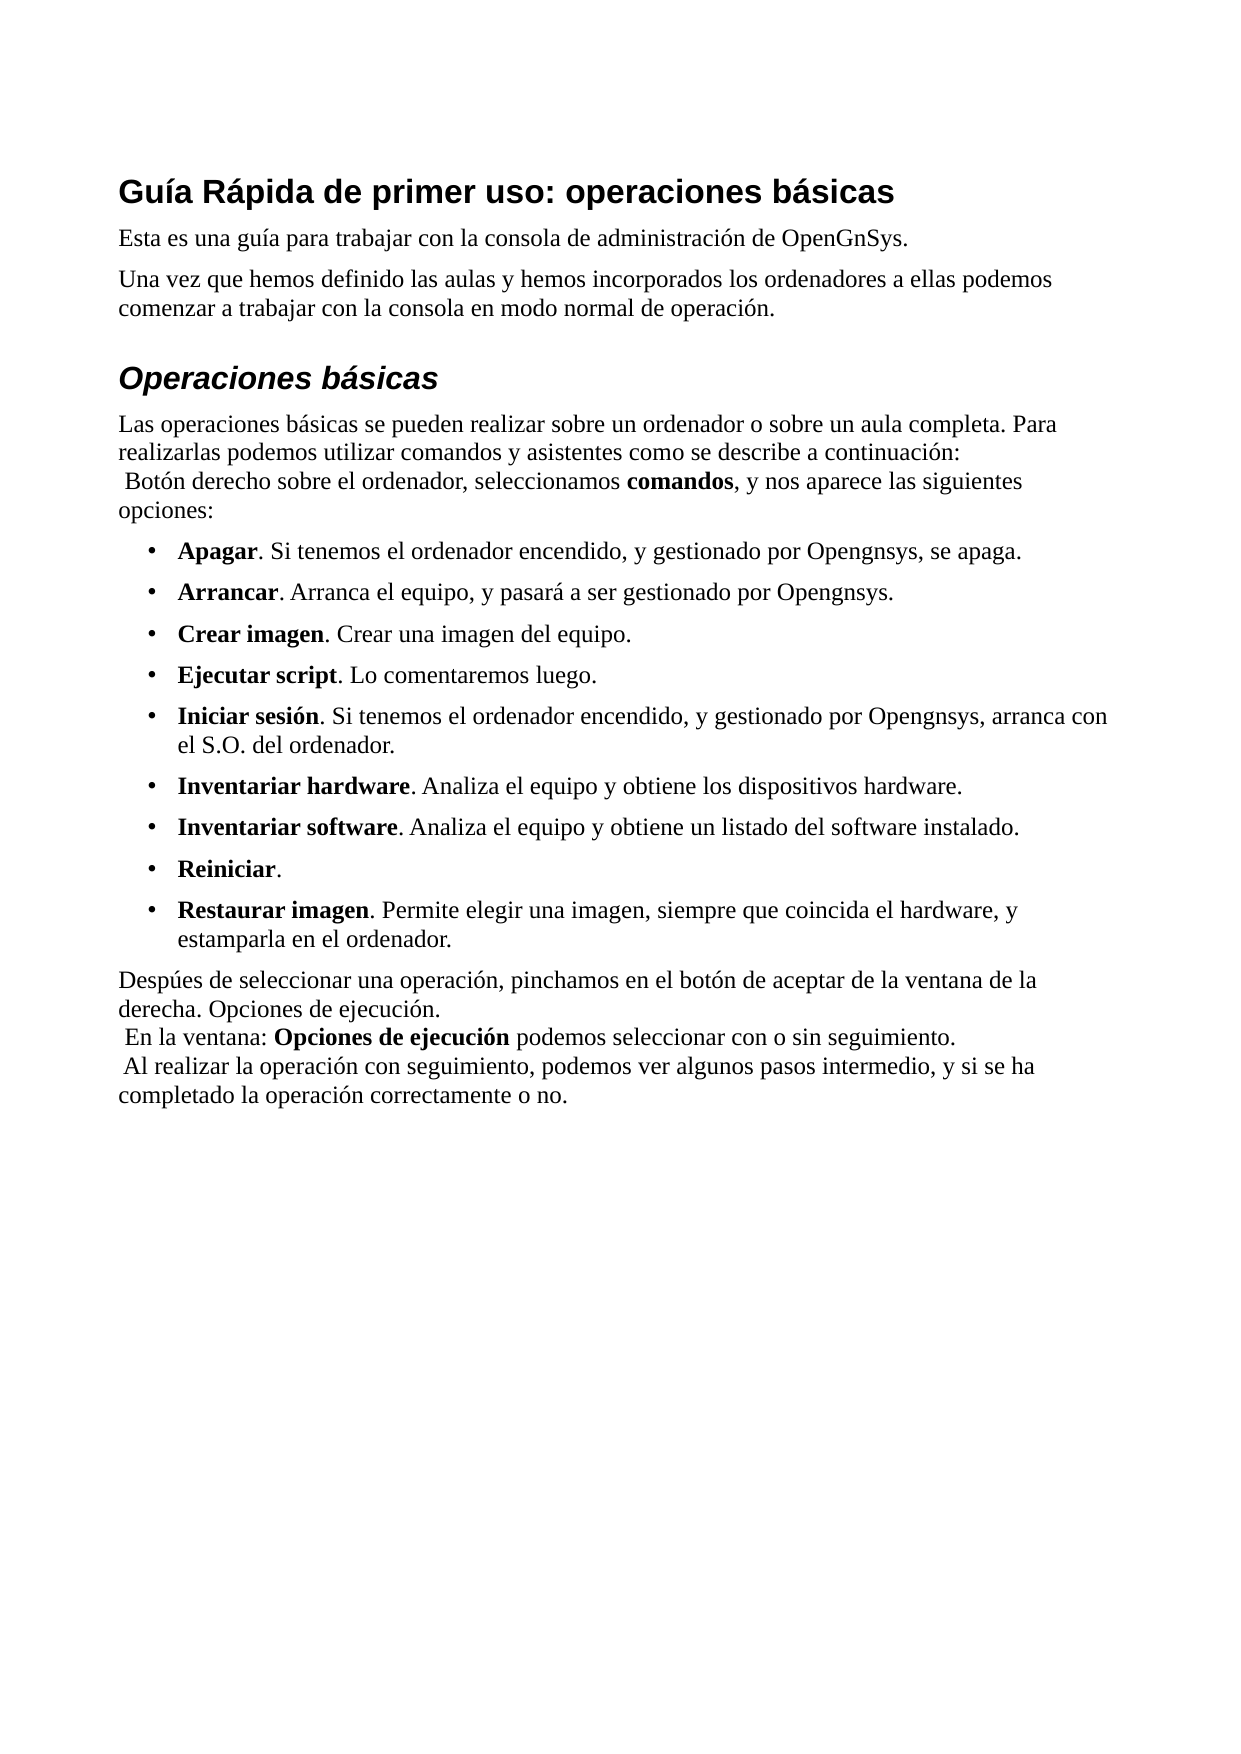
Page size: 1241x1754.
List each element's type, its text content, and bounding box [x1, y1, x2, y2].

subtitle Operaciones básicas [118, 359, 1122, 396]
text Esta es una guía para trabajar con la consola de administración de OpenGnSys. [118, 223, 1122, 252]
list Apagar. Si tenemos el ordenador encendido, y gestionado por Opengnsys, se apaga. [148, 536, 1122, 565]
list Ejecutar script. Lo comentaremos luego. [148, 660, 1122, 689]
list Inventariar hardware. Analiza el equipo y obtiene los dispositivos hardware. [148, 771, 1122, 800]
text Una vez que hemos definido las aulas y hemos incorporados los ordenadores a ellas podemos comenzar a trabajar con la consola en modo normal de operación. [118, 264, 1122, 322]
list Iniciar sesión. Si tenemos el ordenador encendido, y gestionado por Opengnsys, arranca con el S.O. del ordenador. [148, 701, 1122, 759]
text Las operaciones básicas se pueden realizar sobre un ordenador o sobre un aula completa. Para realizarlas podemos utilizar comandos y asistentes como se describe a continuación: Botón derecho sobre el ordenador, seleccionamos comandos, y nos aparece las siguientes opciones: [118, 409, 1122, 524]
list Reiniciar. [148, 854, 1122, 882]
list Crear imagen. Crear una imagen del equipo. [148, 619, 1122, 647]
text Despúes de seleccionar una operación, pinchamos en el botón de aceptar de la ventana de la derecha. Opciones de ejecución. En la ventana: Opciones de ejecución podemos seleccionar con o sin seguimiento. Al realizar la operación con seguimiento, podemos ver algunos pasos intermedio, y si se ha completado la operación correctamente o no. [118, 965, 1122, 1109]
list Restaurar imagen. Permite elegir una imagen, siempre que coincida el hardware, y estamparla en el ordenador. [148, 895, 1122, 952]
subtitle Guía Rápida de primer uso: operaciones básicas [118, 172, 1122, 211]
list Inventariar software. Analiza el equipo y obtiene un listado del software instalado. [148, 812, 1122, 841]
list Arrancar. Arranca el equipo, y pasará a ser gestionado por Opengnsys. [148, 577, 1122, 606]
